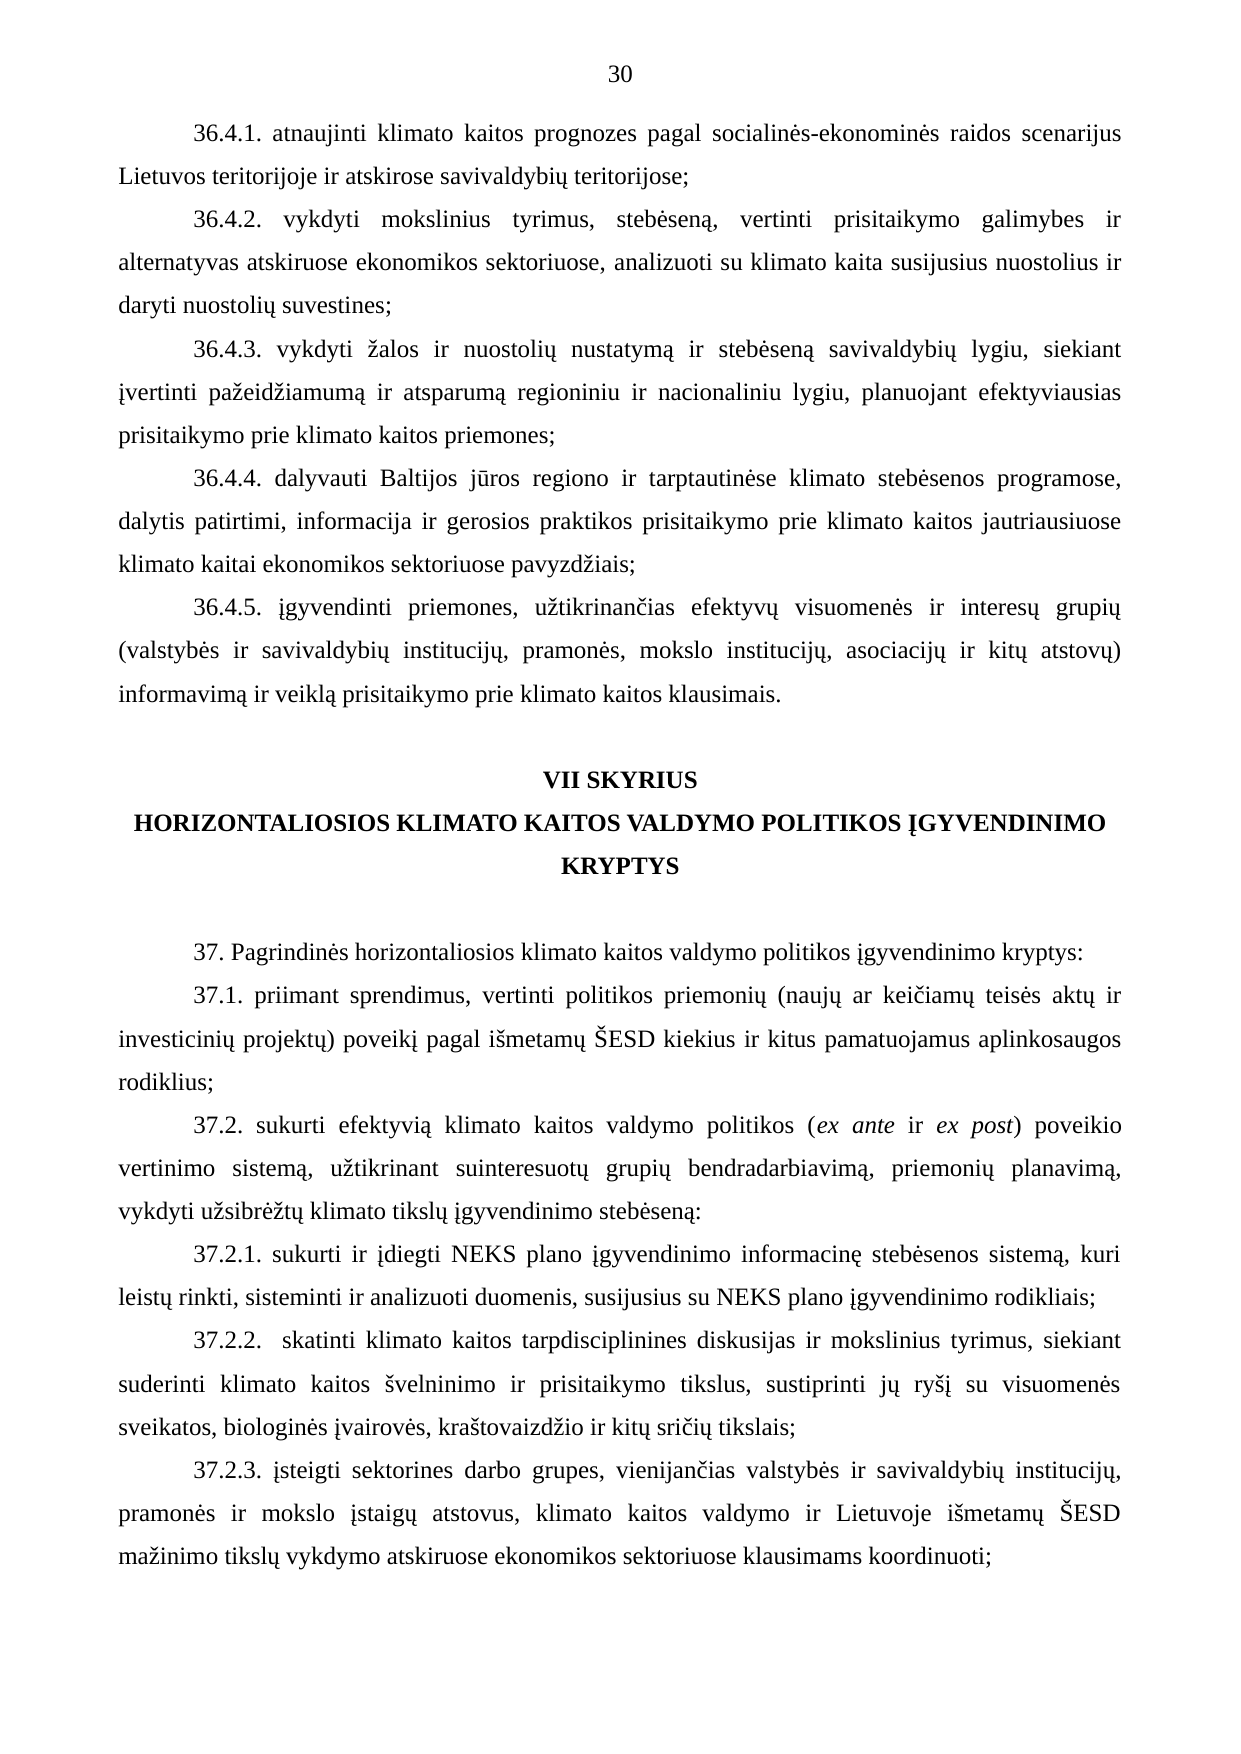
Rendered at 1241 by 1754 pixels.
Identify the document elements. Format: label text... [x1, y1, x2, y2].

text 37.2. sukurti efektyvią klimato kaitos valdymo politikos (ex ante ir ex post) poveikio vertinimo sistemą, užtikrinant suinteresuotų grupių bendradarbiavimą, priemonių planavimą, vykdyti užsibrėžtų klimato tikslų įgyvendinimo stebėseną: [118, 1110, 1122, 1225]
text 37. Pagrindinės horizontaliosios klimato kaitos valdymo politikos įgyvendinimo kryptys: [118, 937, 1122, 966]
text 37.2.2. skatinti klimato kaitos tarpdisciplinines diskusijas ir mokslinius tyrimus, siekiant suderinti klimato kaitos švelninimo ir prisitaikymo tikslus, sustiprinti jų ryšį su visuomenės sveikatos, biologinės įvairovės, kraštovaizdžio ir kitų sričių tikslais; [118, 1326, 1122, 1441]
text 37.2.1. sukurti ir įdiegti NEKS plano įgyvendinimo informacinę stebėsenos sistemą, kuri leistų rinkti, sisteminti ir analizuoti duomenis, susijusius su NEKS plano įgyvendinimo rodikliais; [118, 1239, 1122, 1311]
text HORIZONTALIOSIOS KLIMATO KAITOS VALDYMO POLITIKOS ĮGYVENDINIMO KRYPTYS [118, 808, 1122, 880]
text 36.4.4. dalyvauti Baltijos jūros regiono ir tarptautinėse klimato stebėsenos programose, dalytis patirtimi, informacija ir gerosios praktikos prisitaikymo prie klimato kaitos jautriausiuose klimato kaitai ekonomikos sektoriuose pavyzdžiais; [118, 463, 1122, 578]
text 37.1. priimant sprendimus, vertinti politikos priemonių (naujų ar keičiamų teisės aktų ir investicinių projektų) poveikį pagal išmetamų ŠESD kiekius ir kitus pamatuojamus aplinkosaugos rodiklius; [118, 981, 1122, 1096]
text VII SKYRIUS [118, 765, 1122, 794]
text 37.2.3. įsteigti sektorines darbo grupes, vienijančias valstybės ir savivaldybių institucijų, pramonės ir mokslo įstaigų atstovus, klimato kaitos valdymo ir Lietuvoje išmetamų ŠESD mažinimo tikslų vykdymo atskiruose ekonomikos sektoriuose klausimams koordinuoti; [118, 1455, 1122, 1570]
text 36.4.5. įgyvendinti priemones, užtikrinančias efektyvų visuomenės ir interesų grupių (valstybės ir savivaldybių institucijų, pramonės, mokslo institucijų, asociacijų ir kitų atstovų) informavimą ir veiklą prisitaikymo prie klimato kaitos klausimais. [118, 592, 1122, 707]
text 36.4.2. vykdyti mokslinius tyrimus, stebėseną, vertinti prisitaikymo galimybes ir alternatyvas atskiruose ekonomikos sektoriuose, analizuoti su klimato kaita susijusius nuostolius ir daryti nuostolių suvestines; [118, 204, 1122, 319]
text 36.4.1. atnaujinti klimato kaitos prognozes pagal socialinės-ekonominės raidos scenarijus Lietuvos teritorijoje ir atskirose savivaldybių teritorijose; [118, 118, 1122, 190]
text 36.4.3. vykdyti žalos ir nuostolių nustatymą ir stebėseną savivaldybių lygiu, siekiant įvertinti pažeidžiamumą ir atsparumą regioniniu ir nacionaliniu lygiu, planuojant efektyviausias prisitaikymo prie klimato kaitos priemones; [118, 334, 1122, 449]
